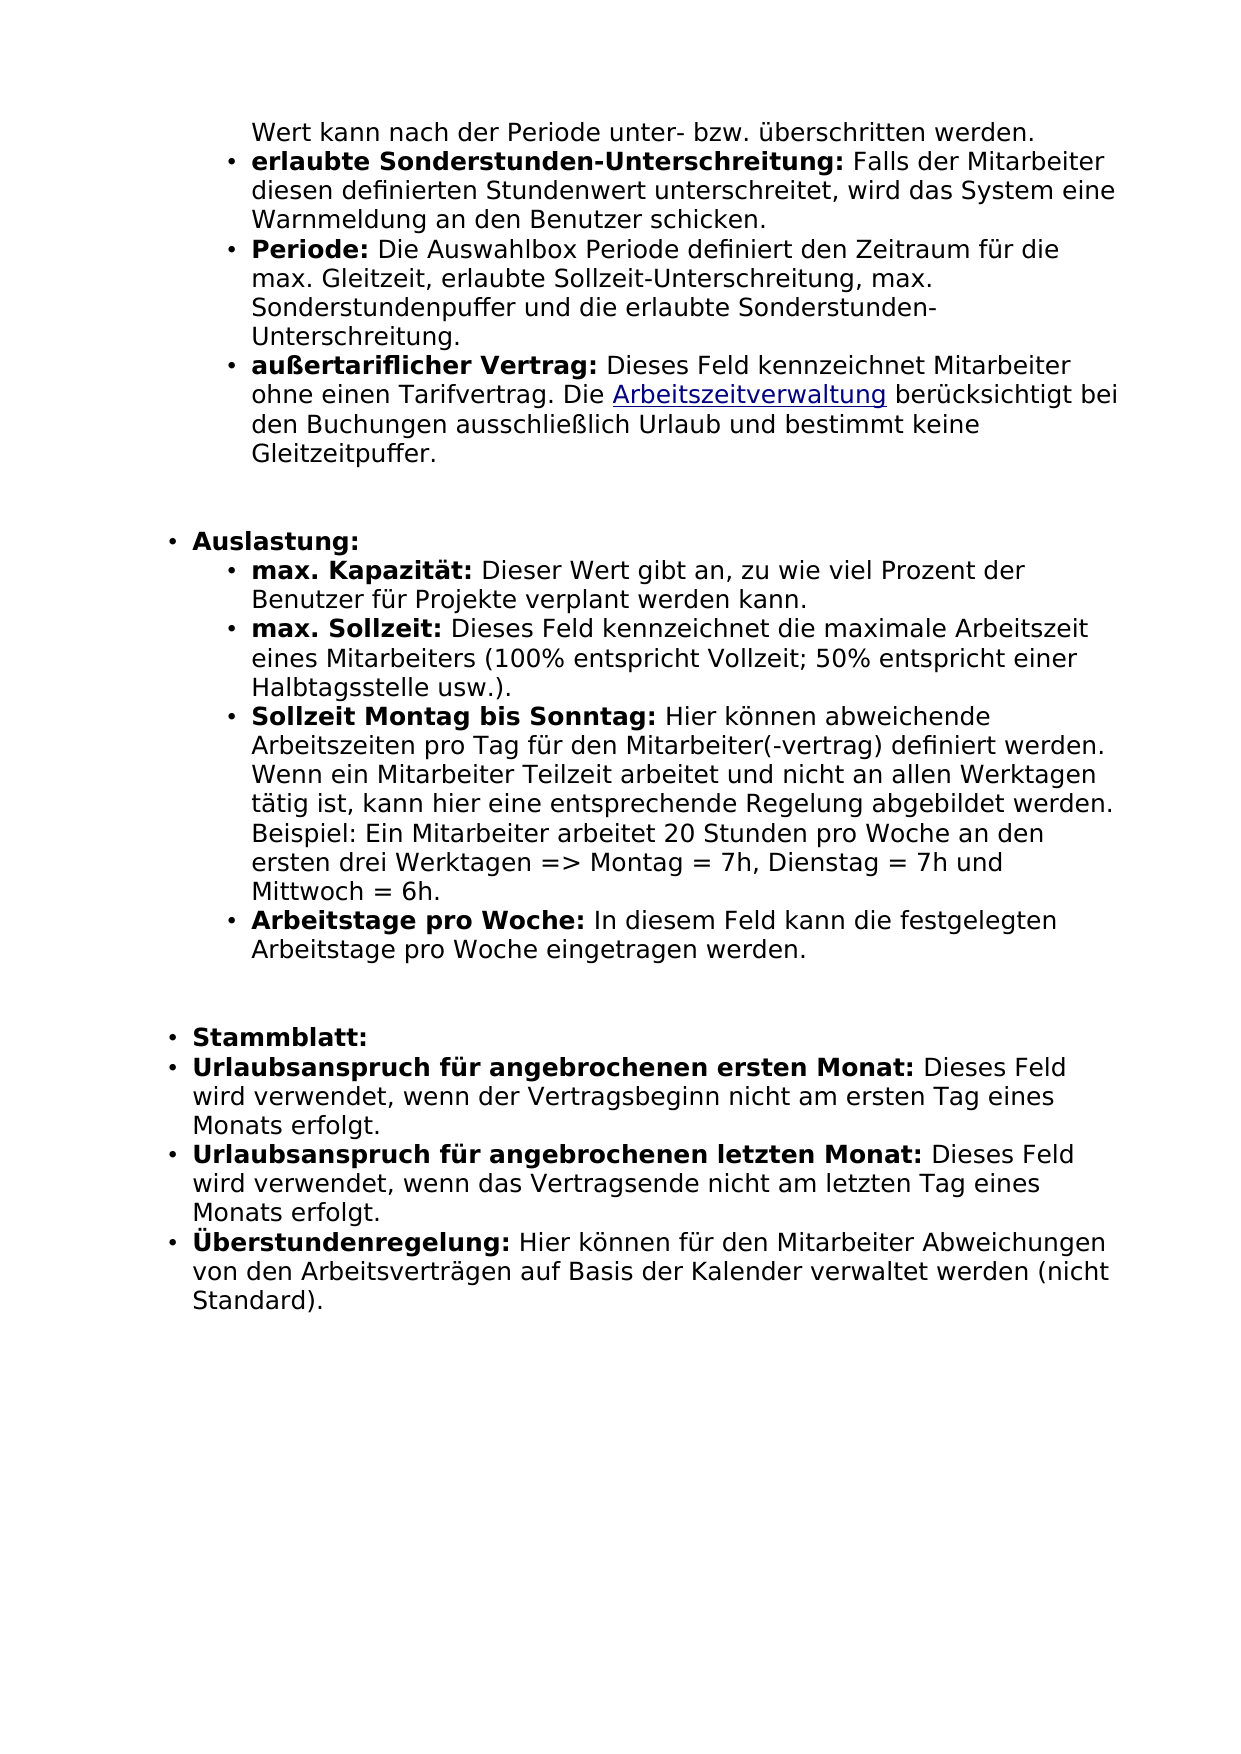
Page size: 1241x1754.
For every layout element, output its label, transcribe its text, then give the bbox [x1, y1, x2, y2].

list erlaubte Sonderstunden-Unterschreitung: Falls der Mitarbeiter diesen definierten Stundenwert unterschreitet, wird das System eine Warnmeldung an den Benutzer schicken. [236, 147, 1122, 235]
list Wert kann nach der Periode unter- bzw. überschritten werden. [236, 118, 1122, 147]
list Periode: Die Auswahlbox Periode definiert den Zeitraum für die max. Gleitzeit, erlaubte Sollzeit-Unterschreitung, max. Sonderstundenpuffer und die erlaubte Sonderstunden-Unterschreitung. [236, 235, 1122, 351]
list Urlaubsanspruch für angebrochenen ersten Monat: Dieses Feld wird verwendet, wenn der Vertragsbeginn nicht am ersten Tag eines Monats erfolgt. [177, 1053, 1122, 1140]
list Arbeitstage pro Woche: In diesem Feld kann die festgelegten Arbeitstage pro Woche eingetragen werden. [236, 906, 1122, 964]
list max. Kapazität: Dieser Wert gibt an, zu wie viel Prozent der Benutzer für Projekte verplant werden kann. [236, 556, 1122, 614]
list außertariflicher Vertrag: Dieses Feld kennzeichnet Mitarbeiter ohne einen Tarifvertrag. Die Arbeitszeitverwaltung berücksichtigt bei den Buchungen ausschließlich Urlaub und bestimmt keine Gleitzeitpuffer. [236, 351, 1122, 468]
list max. Sollzeit: Dieses Feld kennzeichnet die maximale Arbeitszeit eines Mitarbeiters (100% entspricht Vollzeit; 50% entspricht einer Halbtagsstelle usw.). [236, 614, 1122, 702]
list Auslastung: [177, 527, 1122, 556]
list Stammblatt: [177, 1023, 1122, 1053]
list Urlaubsanspruch für angebrochenen letzten Monat: Dieses Feld wird verwendet, wenn das Vertragsende nicht am letzten Tag eines Monats erfolgt. [177, 1140, 1122, 1228]
list Sollzeit Montag bis Sonntag: Hier können abweichende Arbeitszeiten pro Tag für den Mitarbeiter(-vertrag) definiert werden. Wenn ein Mitarbeiter Teilzeit arbeitet und nicht an allen Werktagen tätig ist, kann hier eine entsprechende Regelung abgebildet werden. Beispiel: Ein Mitarbeiter arbeitet 20 Stunden pro Woche an den ersten drei Werktagen => Montag = 7h, Dienstag = 7h und Mittwoch = 6h. [236, 702, 1122, 906]
list Überstundenregelung: Hier können für den Mitarbeiter Abweichungen von den Arbeitsverträgen auf Basis der Kalender verwaltet werden (nicht Standard). [177, 1228, 1122, 1315]
